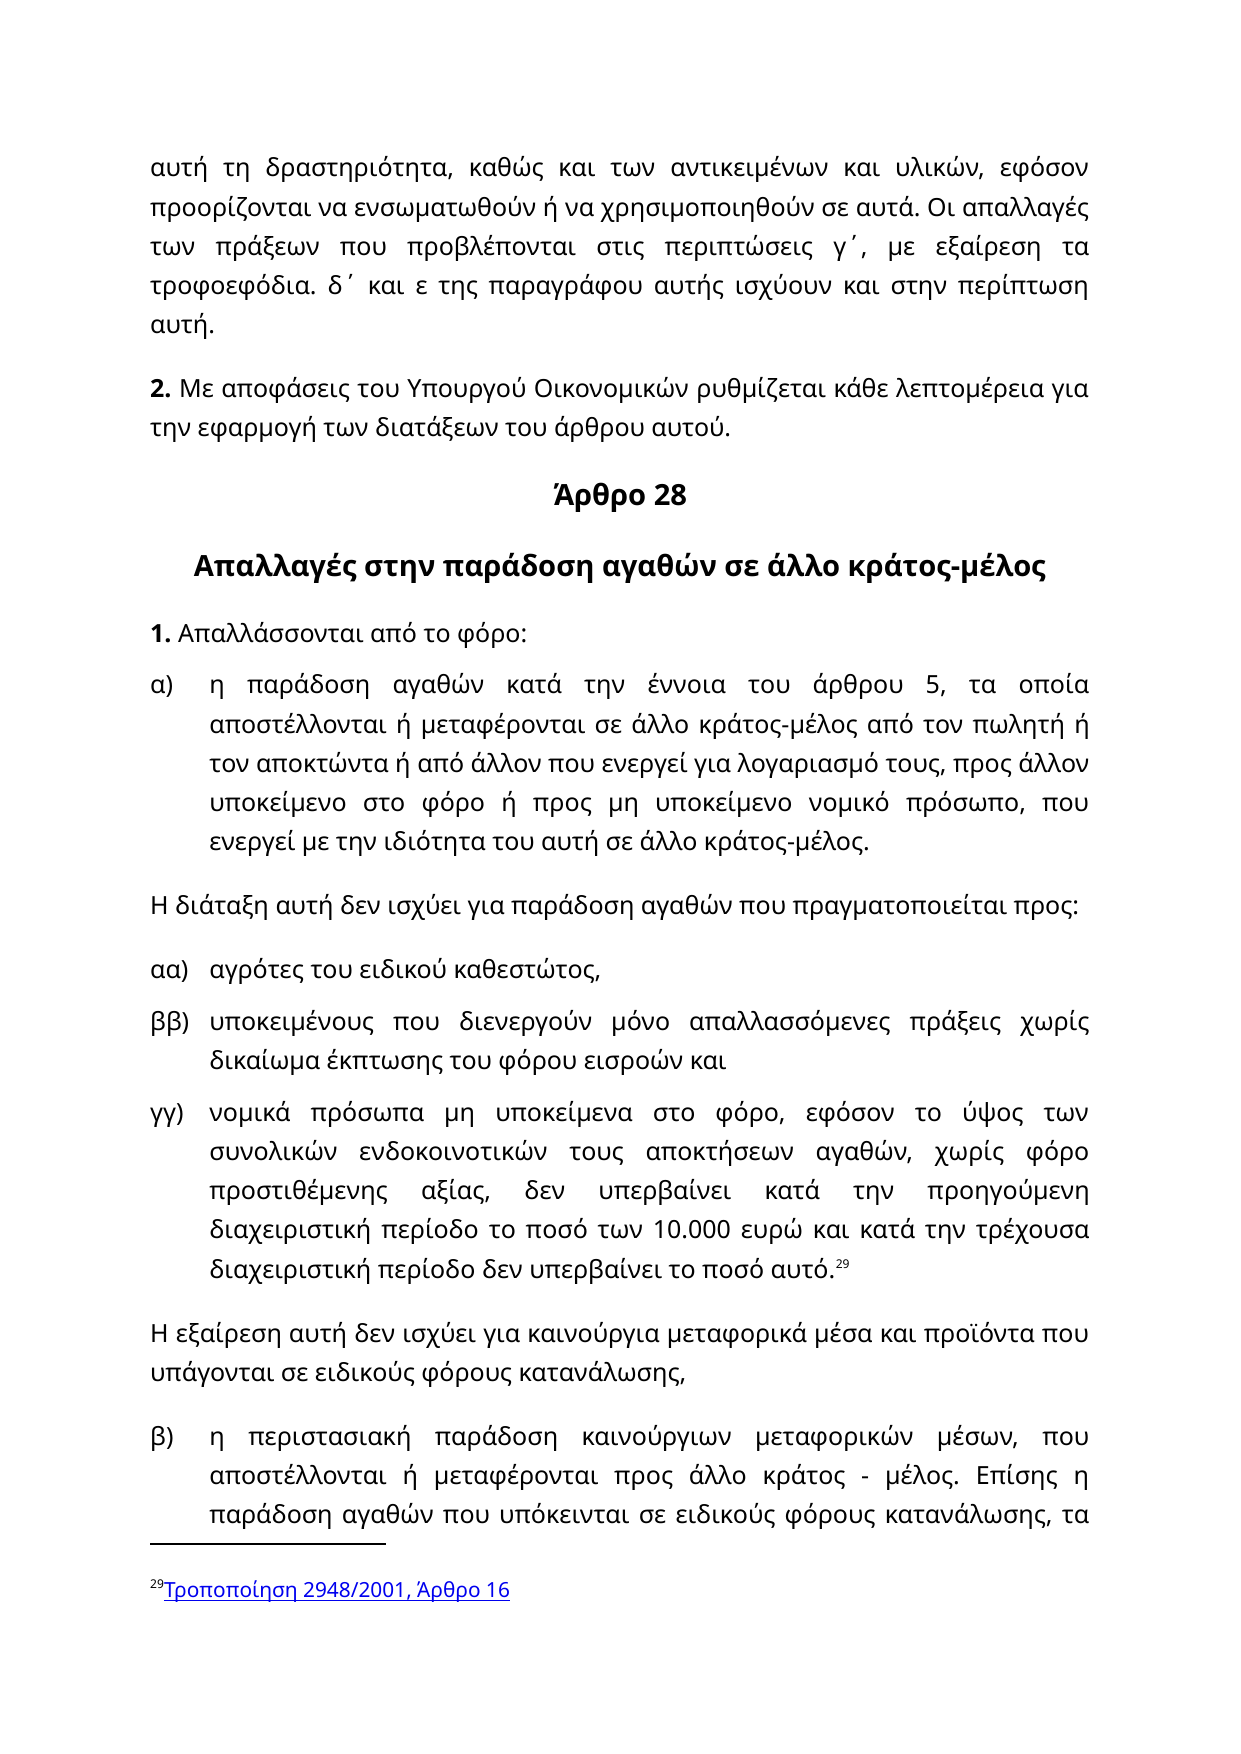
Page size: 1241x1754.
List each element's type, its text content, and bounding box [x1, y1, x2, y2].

list αα) αγρότες του ειδικού καθεστώτος, [150, 952, 1090, 986]
text 1. Απαλλάσσονται από το φόρο: [150, 615, 1090, 649]
text Τροποποίηση 2948/2001, Άρθρο 16 [150, 1576, 1090, 1604]
subtitle Απαλλαγές στην παράδοση αγαθών σε άλλο κράτος-μέλος [150, 545, 1090, 584]
subtitle Άρθρο 28 [150, 474, 1090, 514]
text Η διάταξη αυτή δεν ισχύει για παράδοση αγαθών που πραγματοποιείται προς: [150, 888, 1090, 922]
list ββ) υποκειμένους που διενεργούν μόνο απαλλασσόμενες πράξεις χωρίς δικαίωμα έκπτωσης του φόρου εισροών και [150, 1004, 1090, 1077]
list β) η περιστασιακή παράδοση καινούργιων μεταφορικών μέσων, που αποστέλλονται ή μεταφέρονται προς άλλο κράτος - μέλος. Επίσης η παράδοση αγαθών που υπόκεινται σε ειδικούς φόρους κατανάλωσης, τα [150, 1419, 1090, 1531]
list γγ) νομικά πρόσωπα μη υποκείμενα στο φόρο, εφόσον το ύψος των συνολικών ενδοκοινοτικών τους αποκτήσεων αγαθών, χωρίς φόρο προστιθέμενης αξίας, δεν υπερβαίνει κατά την προηγούμενη διαχειριστική περίοδο το ποσό των 10.000 ευρώ και κατά την τρέχουσα διαχειριστική περίοδο δεν υπερβαίνει το ποσό αυτό. [150, 1094, 1090, 1285]
text αυτή τη δραστηριότητα, καθώς και των αντικειμένων και υλικών, εφόσον προορίζονται να ενσωματωθούν ή να χρησιμοποιηθούν σε αυτά. Οι απαλλαγές των πράξεων που προβλέπονται στις περιπτώσεις γ΄, με εξαίρεση τα τροφοεφόδια. δ΄ και ε της παραγράφου αυτής ισχύουν και στην περίπτωση αυτή. [150, 150, 1090, 341]
text 2. Με αποφάσεις του Υπουργού Οικονομικών ρυθμίζεται κάθε λεπτομέρεια για την εφαρμογή των διατάξεων του άρθρου αυτού. [150, 371, 1090, 444]
list α) η παράδοση αγαθών κατά την έννοια του άρθρου 5, τα οποία αποστέλλονται ή μεταφέρονται σε άλλο κράτος-μέλος από τον πωλητή ή τον αποκτώντα ή από άλλον που ενεργεί για λογαριασμό τους, προς άλλον υποκείμενο στο φόρο ή προς μη υποκείμενο νομικό πρόσωπο, που ενεργεί με την ιδιότητα του αυτή σε άλλο κράτος-μέλος. [150, 667, 1090, 858]
text Η εξαίρεση αυτή δεν ισχύει για καινούργια μεταφορικά μέσα και προϊόντα που υπάγονται σε ειδικούς φόρους κατανάλωσης, [150, 1315, 1090, 1389]
